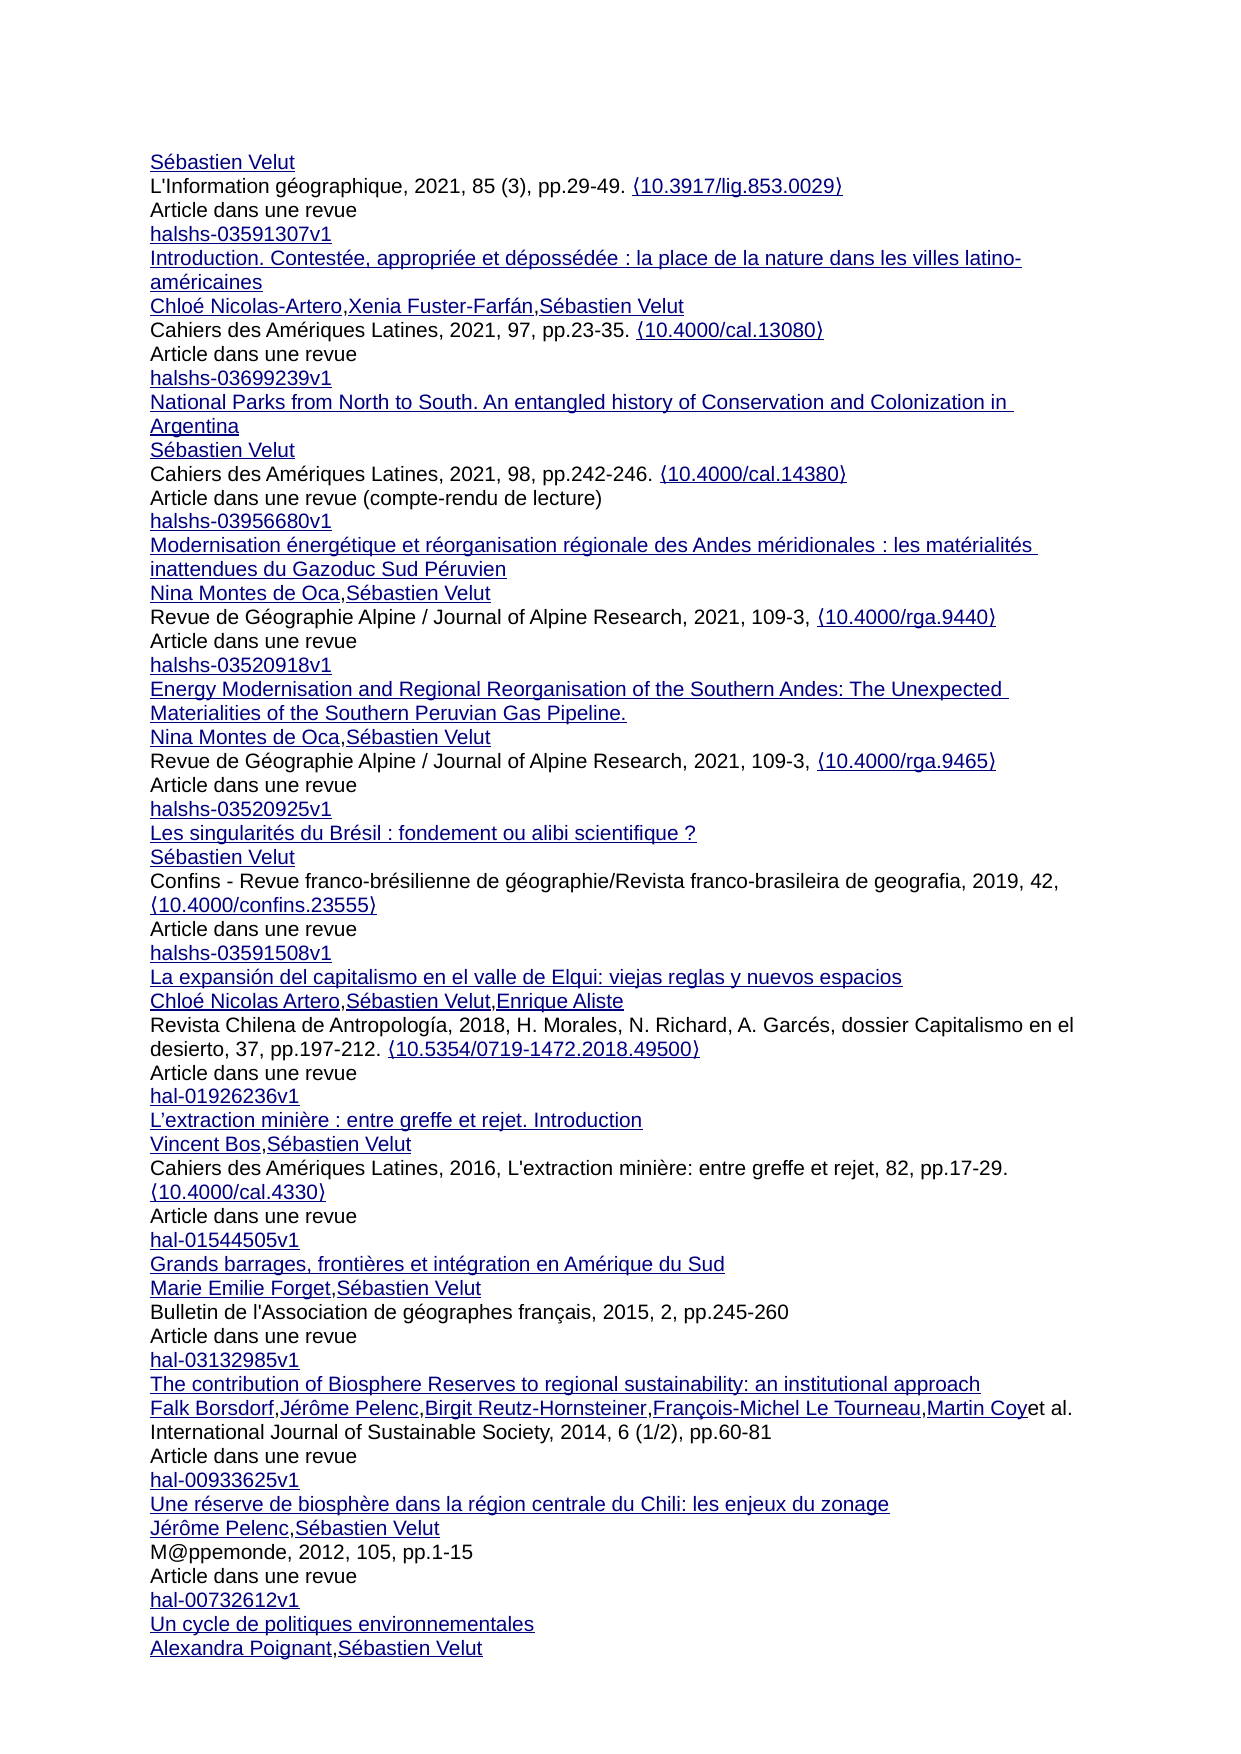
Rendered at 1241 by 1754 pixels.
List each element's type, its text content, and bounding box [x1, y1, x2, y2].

table_cell Grands barrages, frontières et intégration en Amérique du Sud Marie Emilie Forget,Sébastien Velut Bulletin de l'Association de géographes français, 2015, 2, pp.245-260 Article dans une revue hal-03132985v1 [150, 1252, 1090, 1372]
table_cell Une réserve de biosphère dans la région centrale du Chili: les enjeux du zonage Jérôme Pelenc,Sébastien Velut M@ppemonde, 2012, 105, pp.1-15 Article dans une revue hal-00732612v1 [150, 1492, 1090, 1611]
table_cell Les singularités du Brésil : fondement ou alibi scientifique ? Sébastien Velut Confins - Revue franco-brésilienne de géographie/Revista franco-brasileira de geografia, 2019, 42, ⟨10.4000/confins.23555⟩ Article dans une revue halshs-03591508v1 [150, 821, 1090, 964]
table_cell L’extraction minière : entre greffe et rejet. Introduction Vincent Bos,Sébastien Velut Cahiers des Amériques Latines, 2016, L'extraction minière: entre greffe et rejet, 82, pp.17-29. ⟨10.4000/cal.4330⟩ Article dans une revue hal-01544505v1 [150, 1108, 1090, 1252]
table_cell Energy Modernisation and Regional Reorganisation of the Southern Andes: The Unexpected Materialities of the Southern Peruvian Gas Pipeline. Nina Montes de Oca,Sébastien Velut Revue de Géographie Alpine / Journal of Alpine Research, 2021, 109-3, ⟨10.4000/rga.9465⟩ Article dans une revue halshs-03520925v1 [150, 677, 1090, 821]
table_cell Un cycle de politiques environnementales Alexandra Poignant,Sébastien Velut [150, 1611, 1090, 1659]
table_cell Modernisation énergétique et réorganisation régionale des Andes méridionales : les matérialités inattendues du Gazoduc Sud Péruvien Nina Montes de Oca,Sébastien Velut Revue de Géographie Alpine / Journal of Alpine Research, 2021, 109-3, ⟨10.4000/rga.9440⟩ Article dans une revue halshs-03520918v1 [150, 533, 1090, 677]
table_cell National Parks from North to South. An entangled history of Conservation and Colonization in Argentina Sébastien Velut Cahiers des Amériques Latines, 2021, 98, pp.242-246. ⟨10.4000/cal.14380⟩ Article dans une revue (compte-rendu de lecture) halshs-03956680v1 [150, 390, 1090, 533]
table_cell Sébastien Velut L'Information géographique, 2021, 85 (3), pp.29-49. ⟨10.3917/lig.853.0029⟩ Article dans une revue halshs-03591307v1 [150, 150, 1090, 246]
table_cell La expansión del capitalismo en el valle de Elqui: viejas reglas y nuevos espacios Chloé Nicolas Artero,Sébastien Velut,Enrique Aliste Revista Chilena de Antropología, 2018, H. Morales, N. Richard, A. Garcés, dossier Capitalismo en el desierto, 37, pp.197-212. ⟨10.5354/0719-1472.2018.49500⟩ Article dans une revue hal-01926236v1 [150, 965, 1090, 1108]
table_cell Introduction. Contestée, appropriée et dépossédée : la place de la nature dans les villes latino-américaines Chloé Nicolas-Artero,Xenia Fuster-Farfán,Sébastien Velut Cahiers des Amériques Latines, 2021, 97, pp.23-35. ⟨10.4000/cal.13080⟩ Article dans une revue halshs-03699239v1 [150, 246, 1090, 389]
table_cell The contribution of Biosphere Reserves to regional sustainability: an institutional approach Falk Borsdorf,Jérôme Pelenc,Birgit Reutz-Hornsteiner,François-Michel Le Tourneau,Martin Coyet al. International Journal of Sustainable Society, 2014, 6 (1/2), pp.60-81 Article dans une revue hal-00933625v1 [150, 1372, 1090, 1492]
